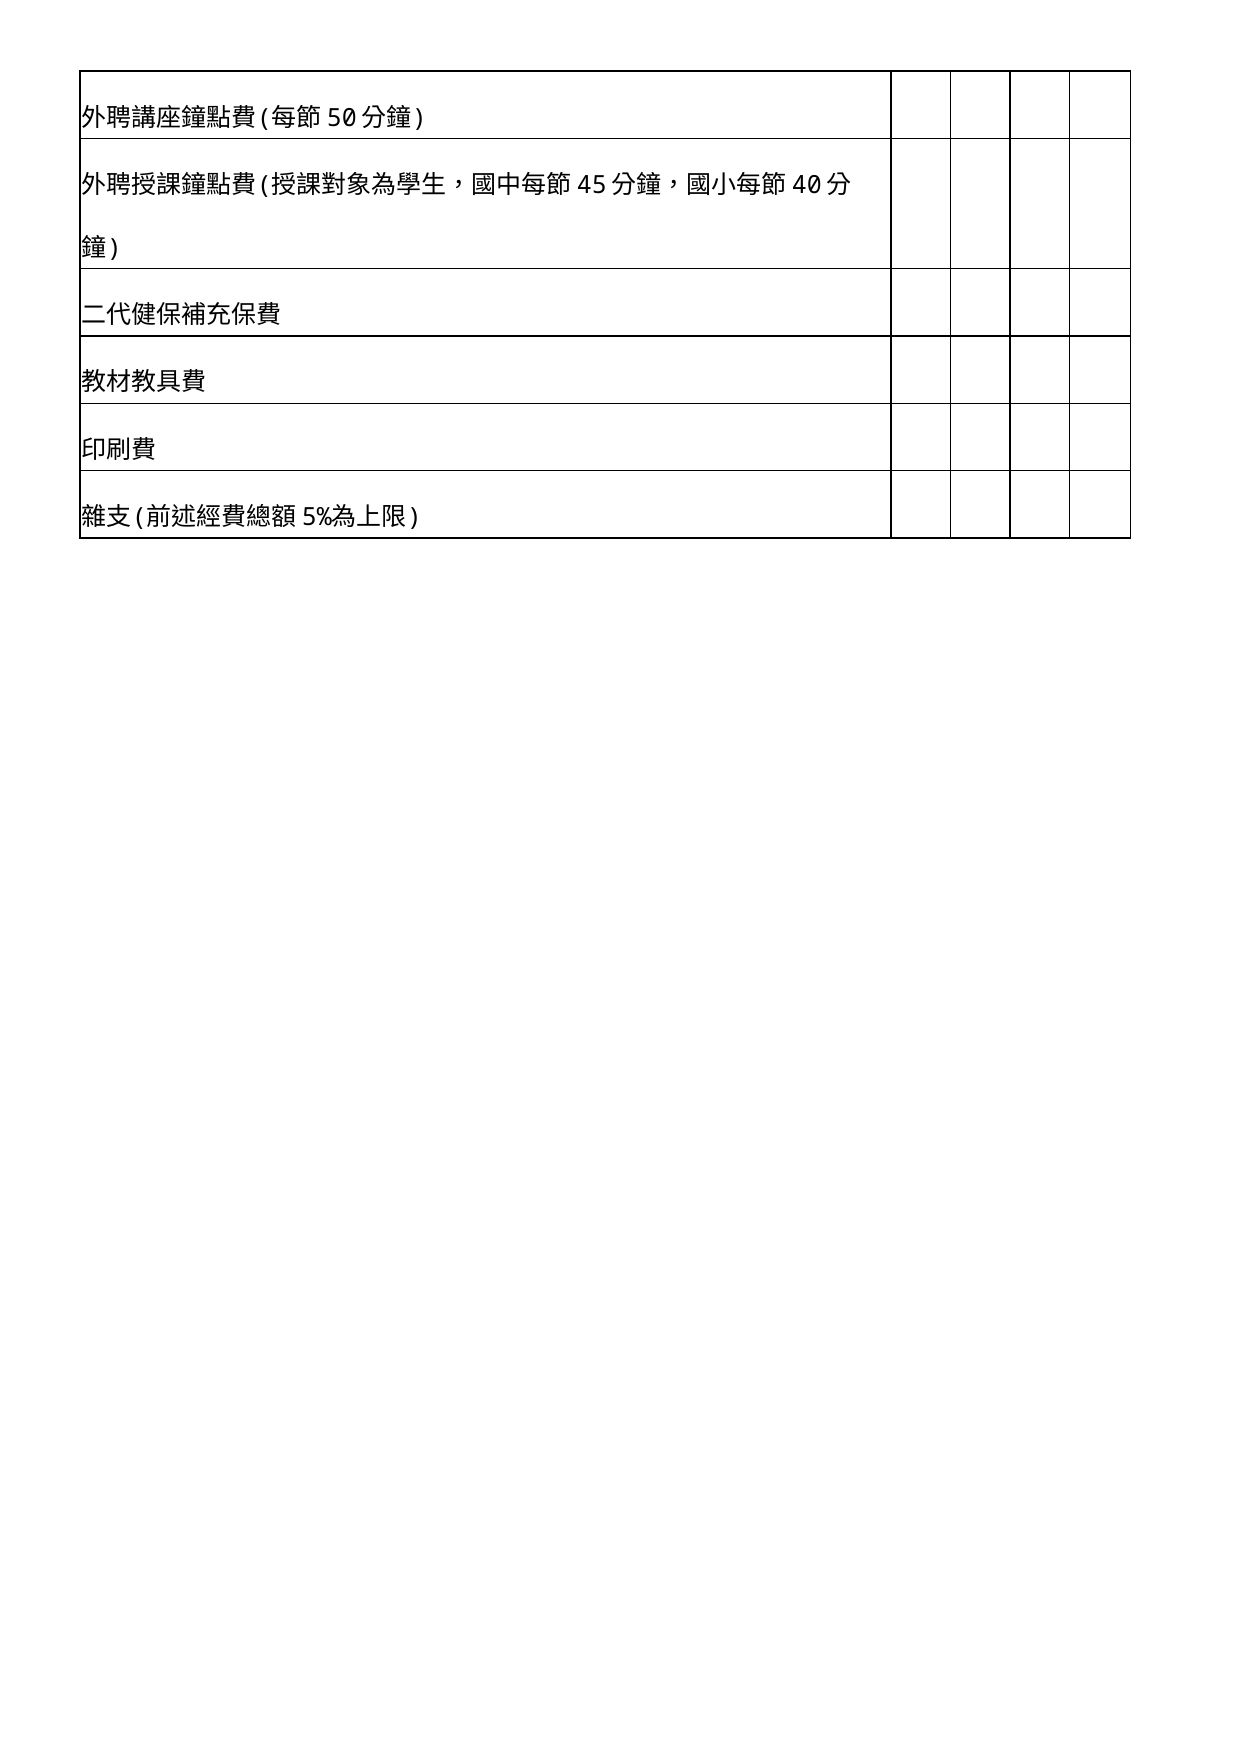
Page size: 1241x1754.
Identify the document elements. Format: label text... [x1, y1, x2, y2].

table_cell [1070, 337, 1130, 402]
table_cell [951, 139, 1009, 268]
table_cell [1070, 471, 1130, 537]
table_cell [1070, 269, 1130, 335]
table_cell [951, 471, 1009, 537]
table_cell [892, 72, 950, 138]
table_cell 印刷費 [81, 404, 890, 470]
table_cell 教材教具費 [81, 337, 890, 402]
table_cell 雜支(前述經費總額5%為上限) [81, 471, 890, 537]
table_cell [1070, 72, 1130, 138]
table_cell [1011, 471, 1069, 537]
table_cell 外聘講座鐘點費(每節50分鐘) [81, 72, 890, 138]
table_cell [1011, 139, 1069, 268]
table_cell [1070, 139, 1130, 268]
table_cell [951, 269, 1009, 335]
table_cell [892, 269, 950, 335]
table_cell [892, 471, 950, 537]
table_cell [1011, 269, 1069, 335]
table_cell [892, 404, 950, 470]
table_cell [1011, 404, 1069, 470]
table_cell [951, 337, 1009, 402]
table_cell [1011, 72, 1069, 138]
table_cell 二代健保補充保費 [81, 269, 890, 335]
table_cell [1070, 404, 1130, 470]
table_cell [892, 337, 950, 402]
table_cell [1011, 337, 1069, 402]
table_cell [892, 139, 950, 268]
table_cell [951, 404, 1009, 470]
table_cell [951, 72, 1009, 138]
table_cell 外聘授課鐘點費(授課對象為學生，國中每節45分鐘，國小每節40分鐘) [81, 139, 890, 268]
